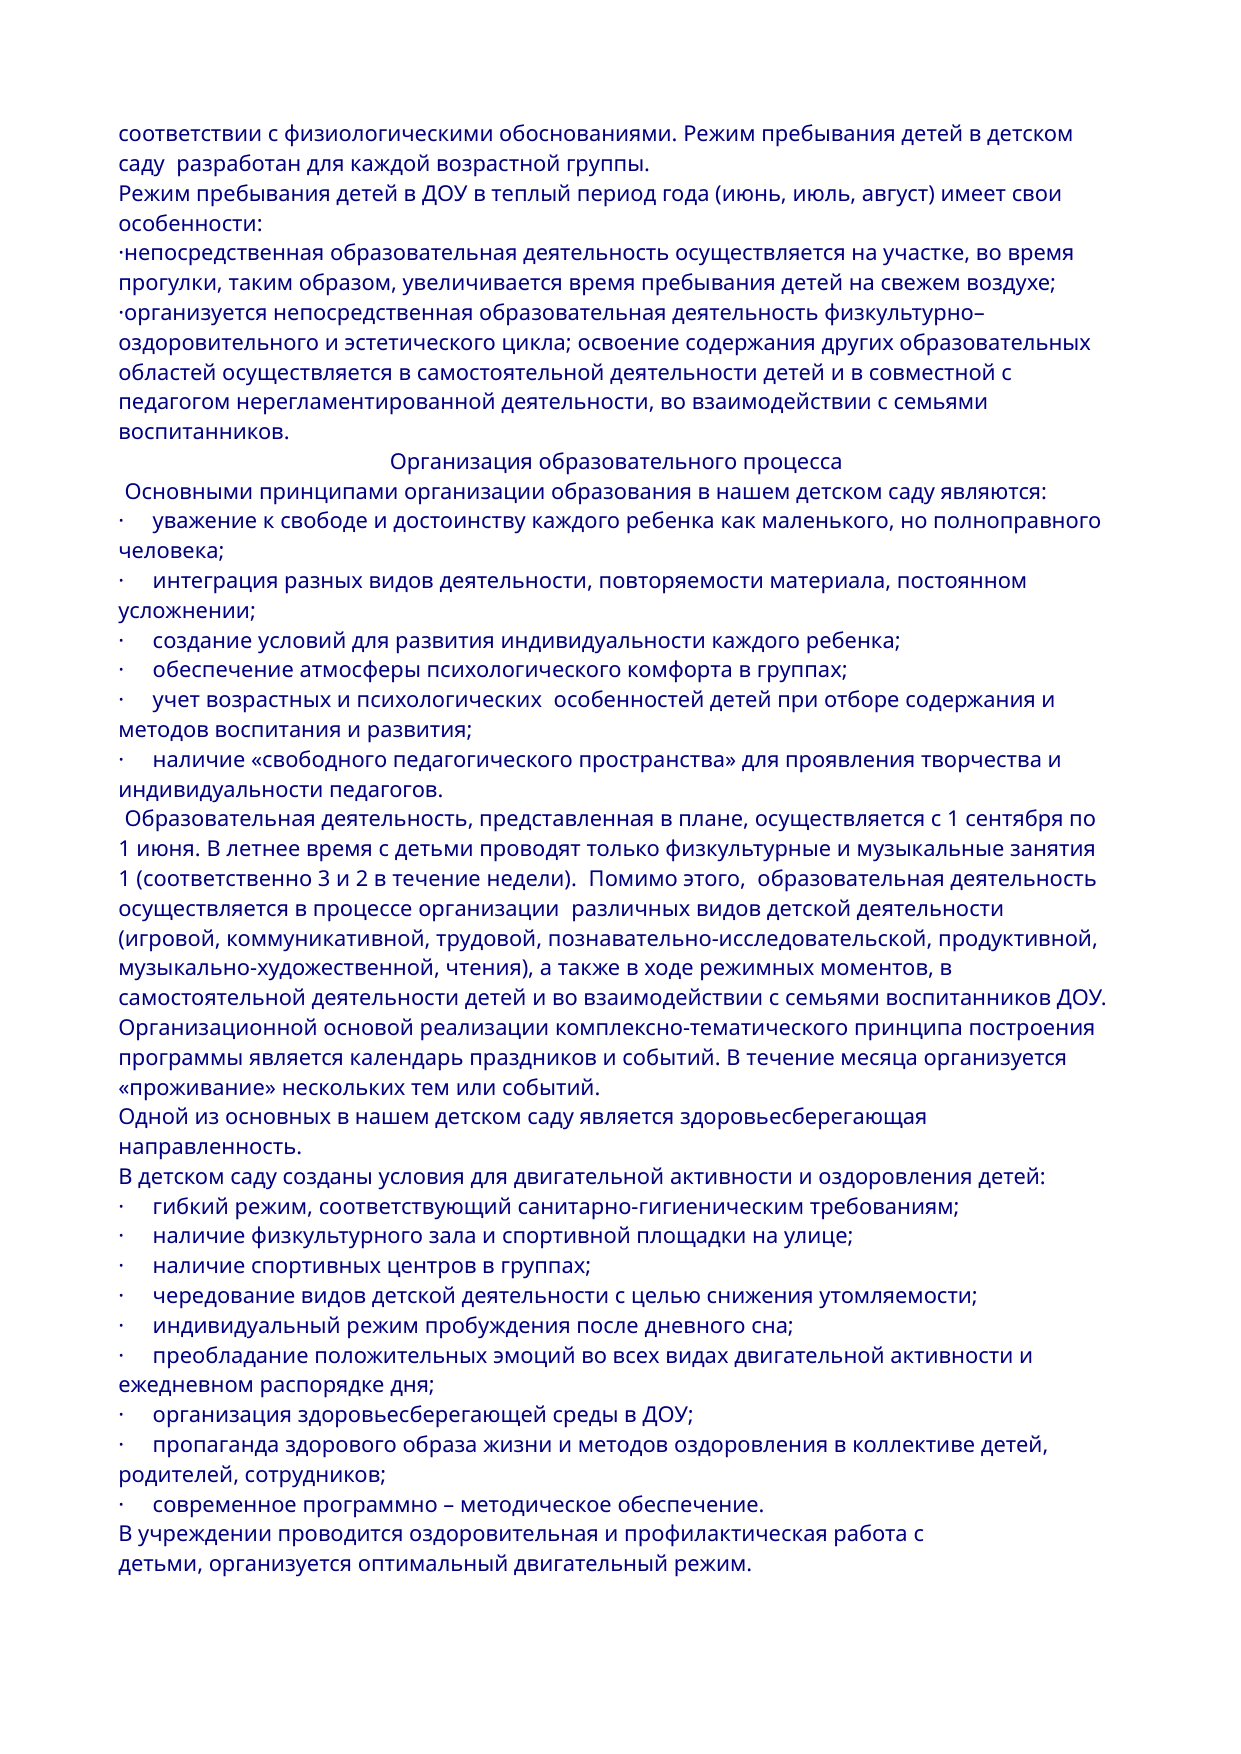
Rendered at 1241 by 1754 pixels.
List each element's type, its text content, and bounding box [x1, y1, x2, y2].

text · чередование видов детской деятельности с целью снижения утомляемости; [118, 1280, 1114, 1310]
text · организация здоровьесберегающей среды в ДОУ; [118, 1399, 1114, 1429]
text В учреждении проводится оздоровительная и профилактическая работа с детьми, организуется оптимальный двигательный режим. [118, 1518, 1114, 1578]
text Основными принципами организации образования в нашем детском саду являются: [118, 476, 1114, 505]
text ·организуется непосредственная образовательная деятельность физкультурно–оздоровительного и эстетического цикла; освоение содержания других образовательных областей осуществляется в самостоятельной деятельности детей и в совместной с педагогом нерегламентированной деятельности, во взаимодействии с семьями воспитанников. [118, 297, 1114, 446]
text Организация образовательного процесса [118, 446, 1114, 476]
text · наличие «свободного педагогического пространства» для проявления творчества и индивидуальности педагогов. [118, 744, 1114, 803]
text · уважение к свободе и достоинству каждого ребенка как маленького, но полноправного человека; [118, 505, 1114, 565]
text · наличие спортивных центров в группах; [118, 1250, 1114, 1280]
text Режим пребывания детей в ДОУ в теплый период года (июнь, июль, август) имеет свои особенности: [118, 178, 1114, 237]
text соответствии с физиологическими обоснованиями. Режим пребывания детей в детском саду разработан для каждой возрастной группы. [118, 118, 1114, 178]
text · гибкий режим, соответствующий санитарно-гигиеническим требованиям; [118, 1191, 1114, 1220]
text · создание условий для развития индивидуальности каждого ребенка; [118, 624, 1114, 654]
text В детском саду созданы условия для двигательной активности и оздоровления детей: [118, 1161, 1114, 1191]
text · преобладание положительных эмоций во всех видах двигательной активности и ежедневном распорядке дня; [118, 1339, 1114, 1399]
text · индивидуальный режим пробуждения после дневного сна; [118, 1310, 1114, 1339]
text · наличие физкультурного зала и спортивной площадки на улице; [118, 1220, 1114, 1250]
text ·непосредственная образовательная деятельность осуществляется на участке, во время прогулки, таким образом, увеличивается время пребывания детей на свежем воздухе; [118, 237, 1114, 297]
text · современное программно – методическое обеспечение. [118, 1488, 1114, 1518]
text · учет возрастных и психологических особенностей детей при отборе содержания и методов воспитания и развития; [118, 684, 1114, 744]
text · интеграция разных видов деятельности, повторяемости материала, постоянном усложнении; [118, 565, 1114, 624]
text Организационной основой реализации комплексно-тематического принципа построения программы является календарь праздников и событий. В течение месяца организуется «проживание» нескольких тем или событий. [118, 1012, 1114, 1101]
text · пропаганда здорового образа жизни и методов оздоровления в коллективе детей, родителей, сотрудников; [118, 1429, 1114, 1488]
text · обеспечение атмосферы психологического комфорта в группах; [118, 654, 1114, 684]
text Одной из основных в нашем детском саду является здоровьесберегающая направленность. [118, 1101, 1114, 1161]
text Образовательная деятельность, представленная в плане, осуществляется с 1 сентября по 1 июня. В летнее время с детьми проводят только физкультурные и музыкальные занятия 1 (соответственно 3 и 2 в течение недели). Помимо этого, образовательная деятельность осуществляется в процессе организации различных видов детской деятельности (игровой, коммуникативной, трудовой, познавательно-исследовательской, продуктивной, музыкально-художественной, чтения), а также в ходе режимных моментов, в самостоятельной деятельности детей и во взаимодействии с семьями воспитанников ДОУ. [118, 803, 1114, 1012]
